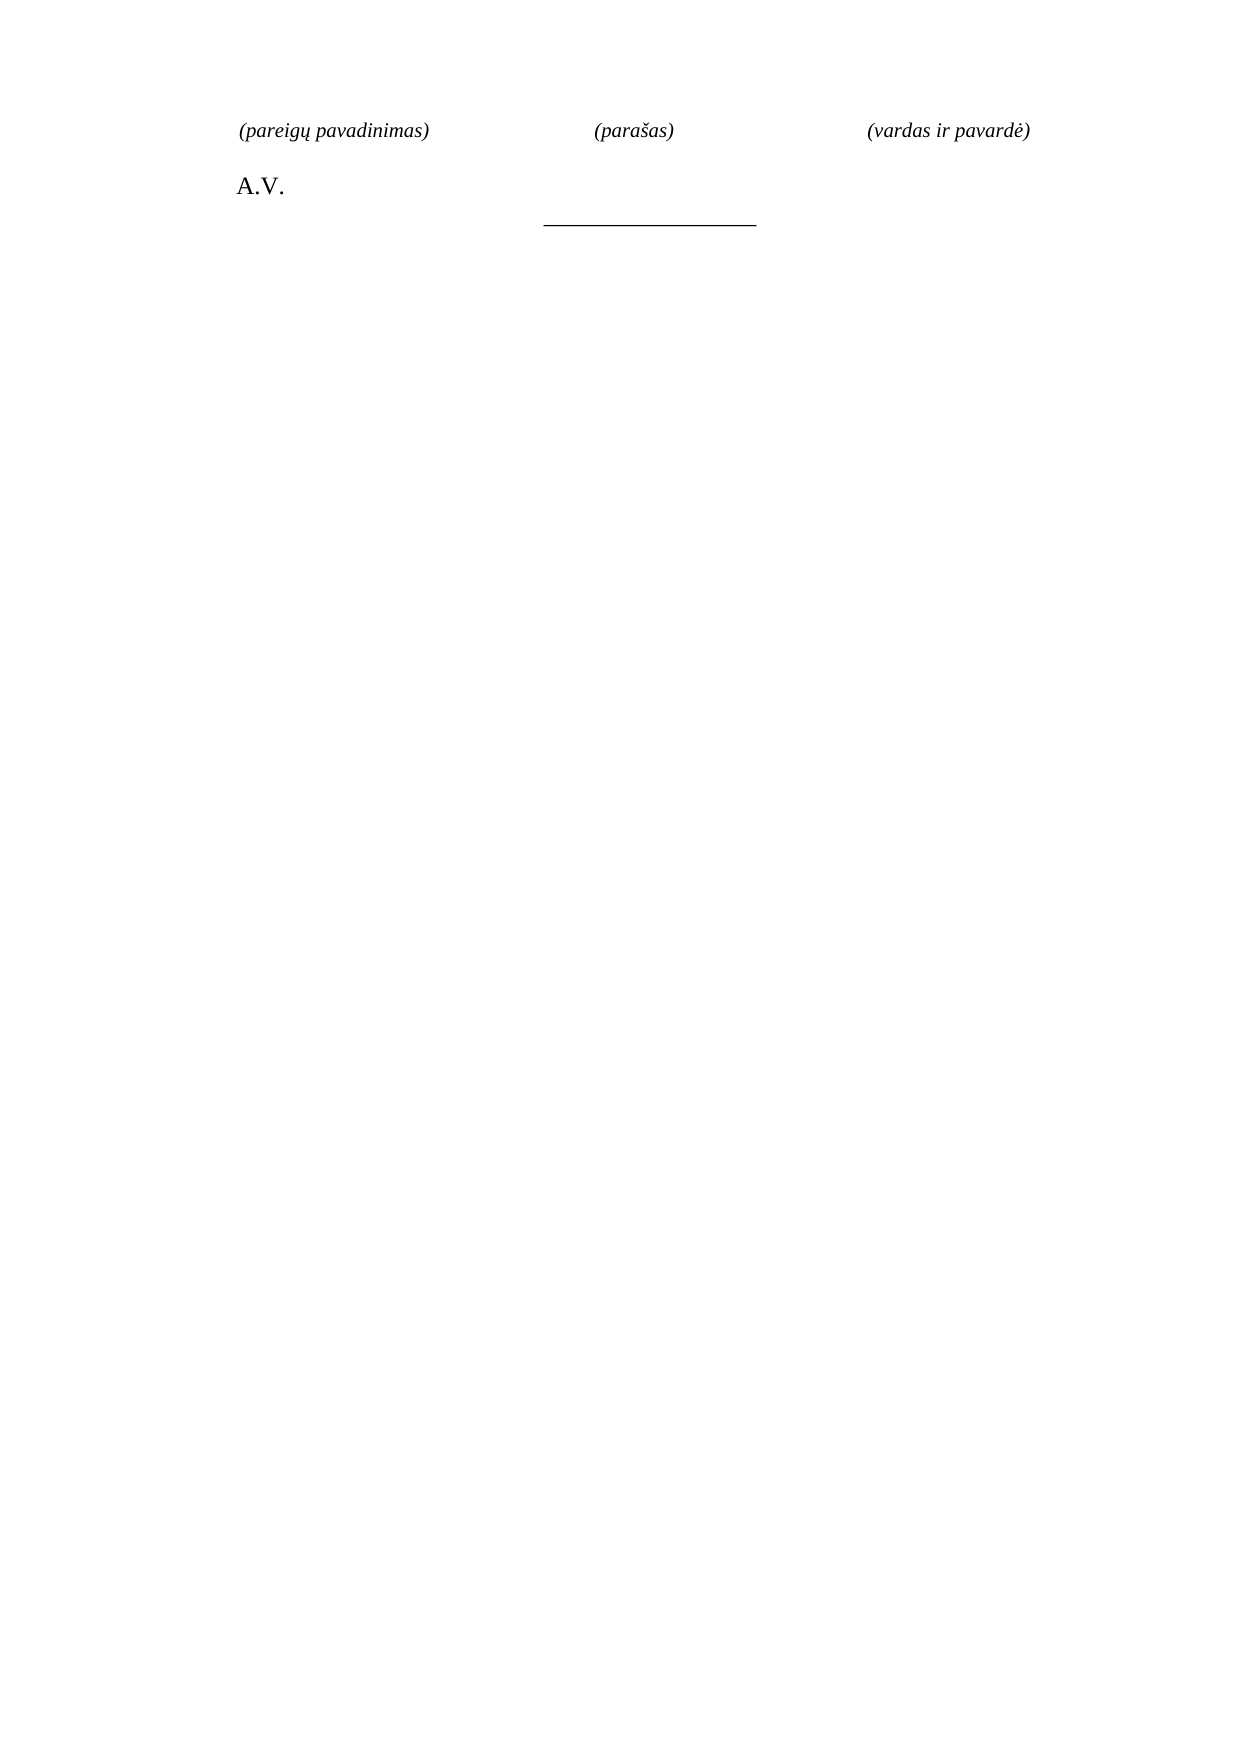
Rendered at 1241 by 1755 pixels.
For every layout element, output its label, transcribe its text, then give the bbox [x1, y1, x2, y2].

text A.V. [177, 171, 1122, 200]
text _________________ [177, 200, 1122, 228]
table_header (parašas) [493, 118, 777, 142]
table_header (vardas ir pavardė) [777, 118, 1122, 142]
table_header (pareigų pavadinimas) [177, 118, 493, 142]
